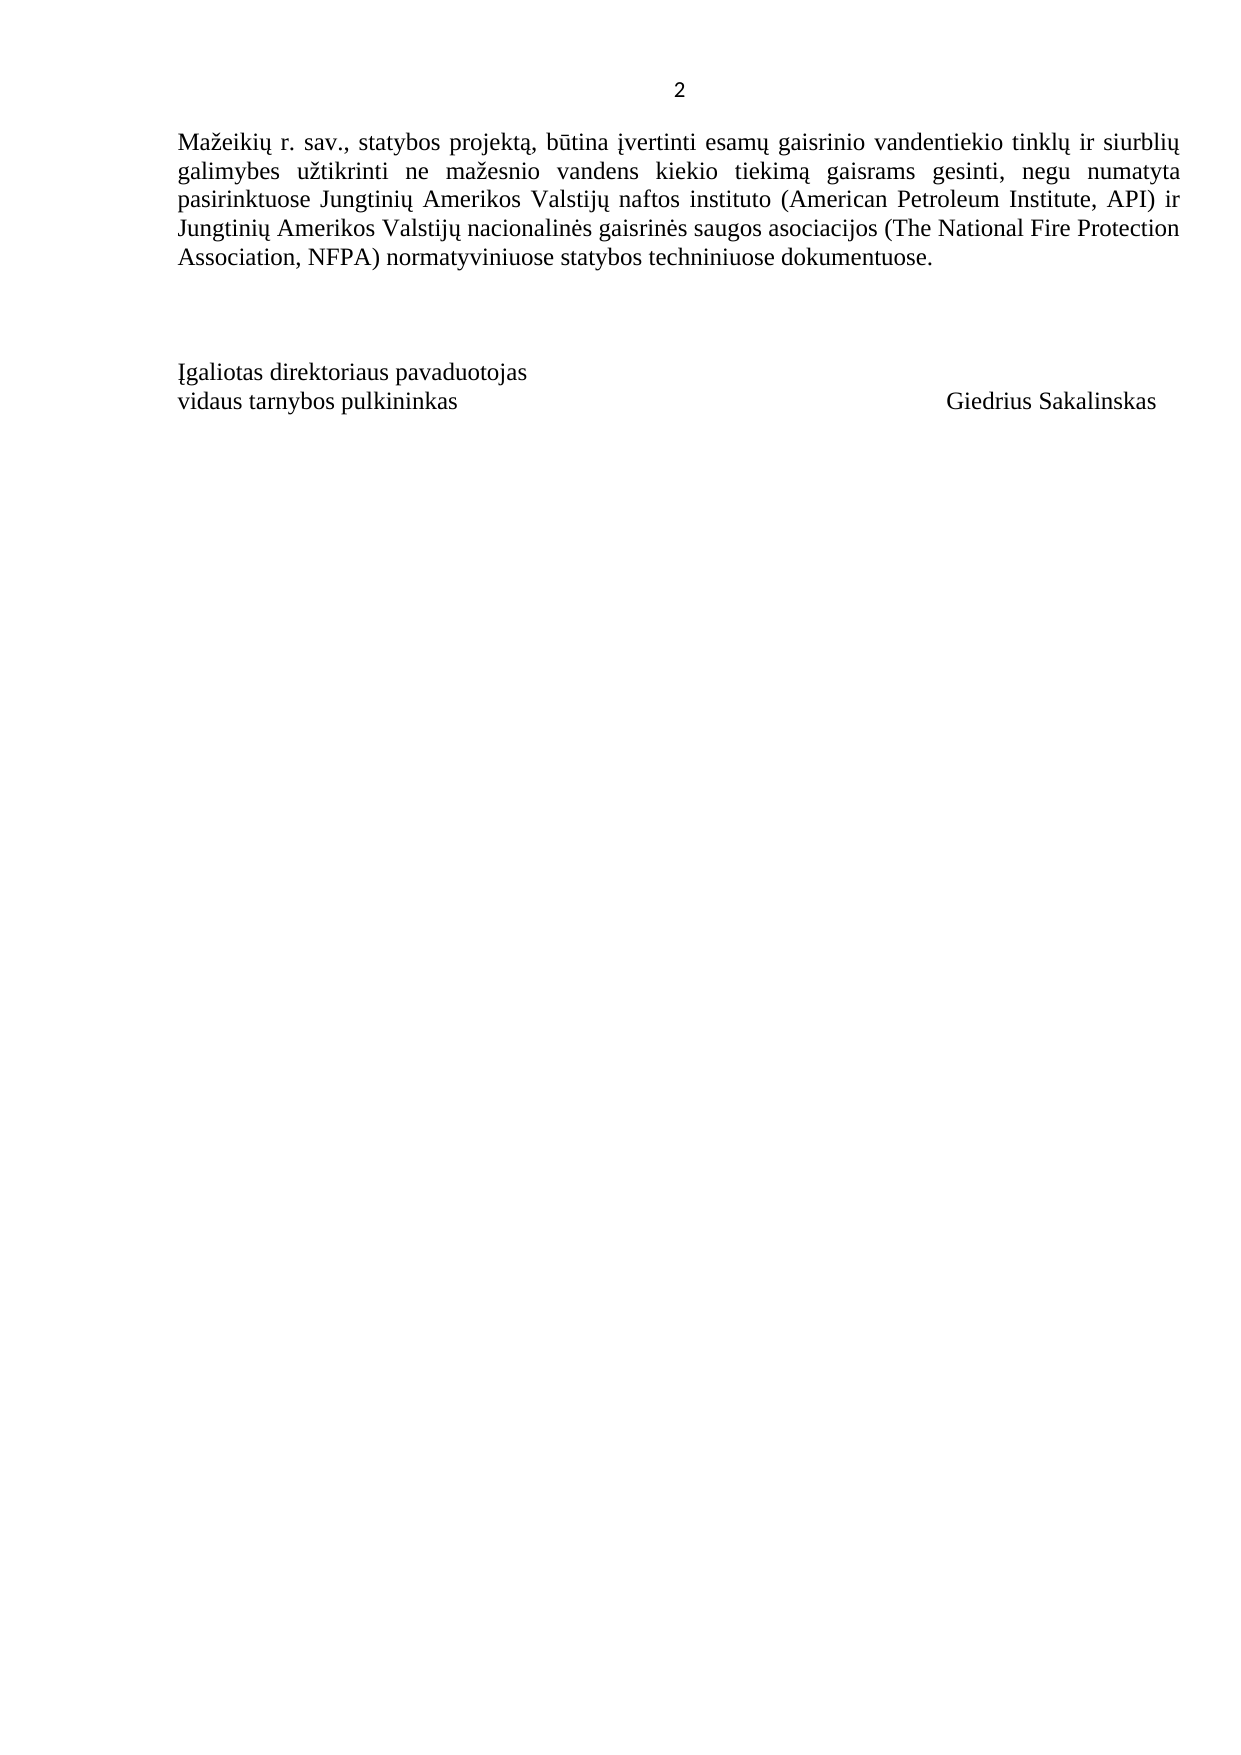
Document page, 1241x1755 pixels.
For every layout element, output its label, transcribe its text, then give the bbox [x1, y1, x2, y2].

text Įgaliotas direktoriaus pavaduotojas [177, 357, 1181, 386]
text vidaus tarnybos pulkininkas Giedrius Sakalinskas [177, 386, 1181, 414]
text Mažeikių r. sav., statybos projektą, būtina įvertinti esamų gaisrinio vandentiekio tinklų ir siurblių galimybes užtikrinti ne mažesnio vandens kiekio tiekimą gaisrams gesinti, negu numatyta pasirinktuose Jungtinių Amerikos Valstijų naftos instituto (American Petroleum Institute, API) ir Jungtinių Amerikos Valstijų nacionalinės gaisrinės saugos asociacijos (The National Fire Protection Association, NFPA) normatyviniuose statybos techniniuose dokumentuose. [177, 127, 1181, 271]
